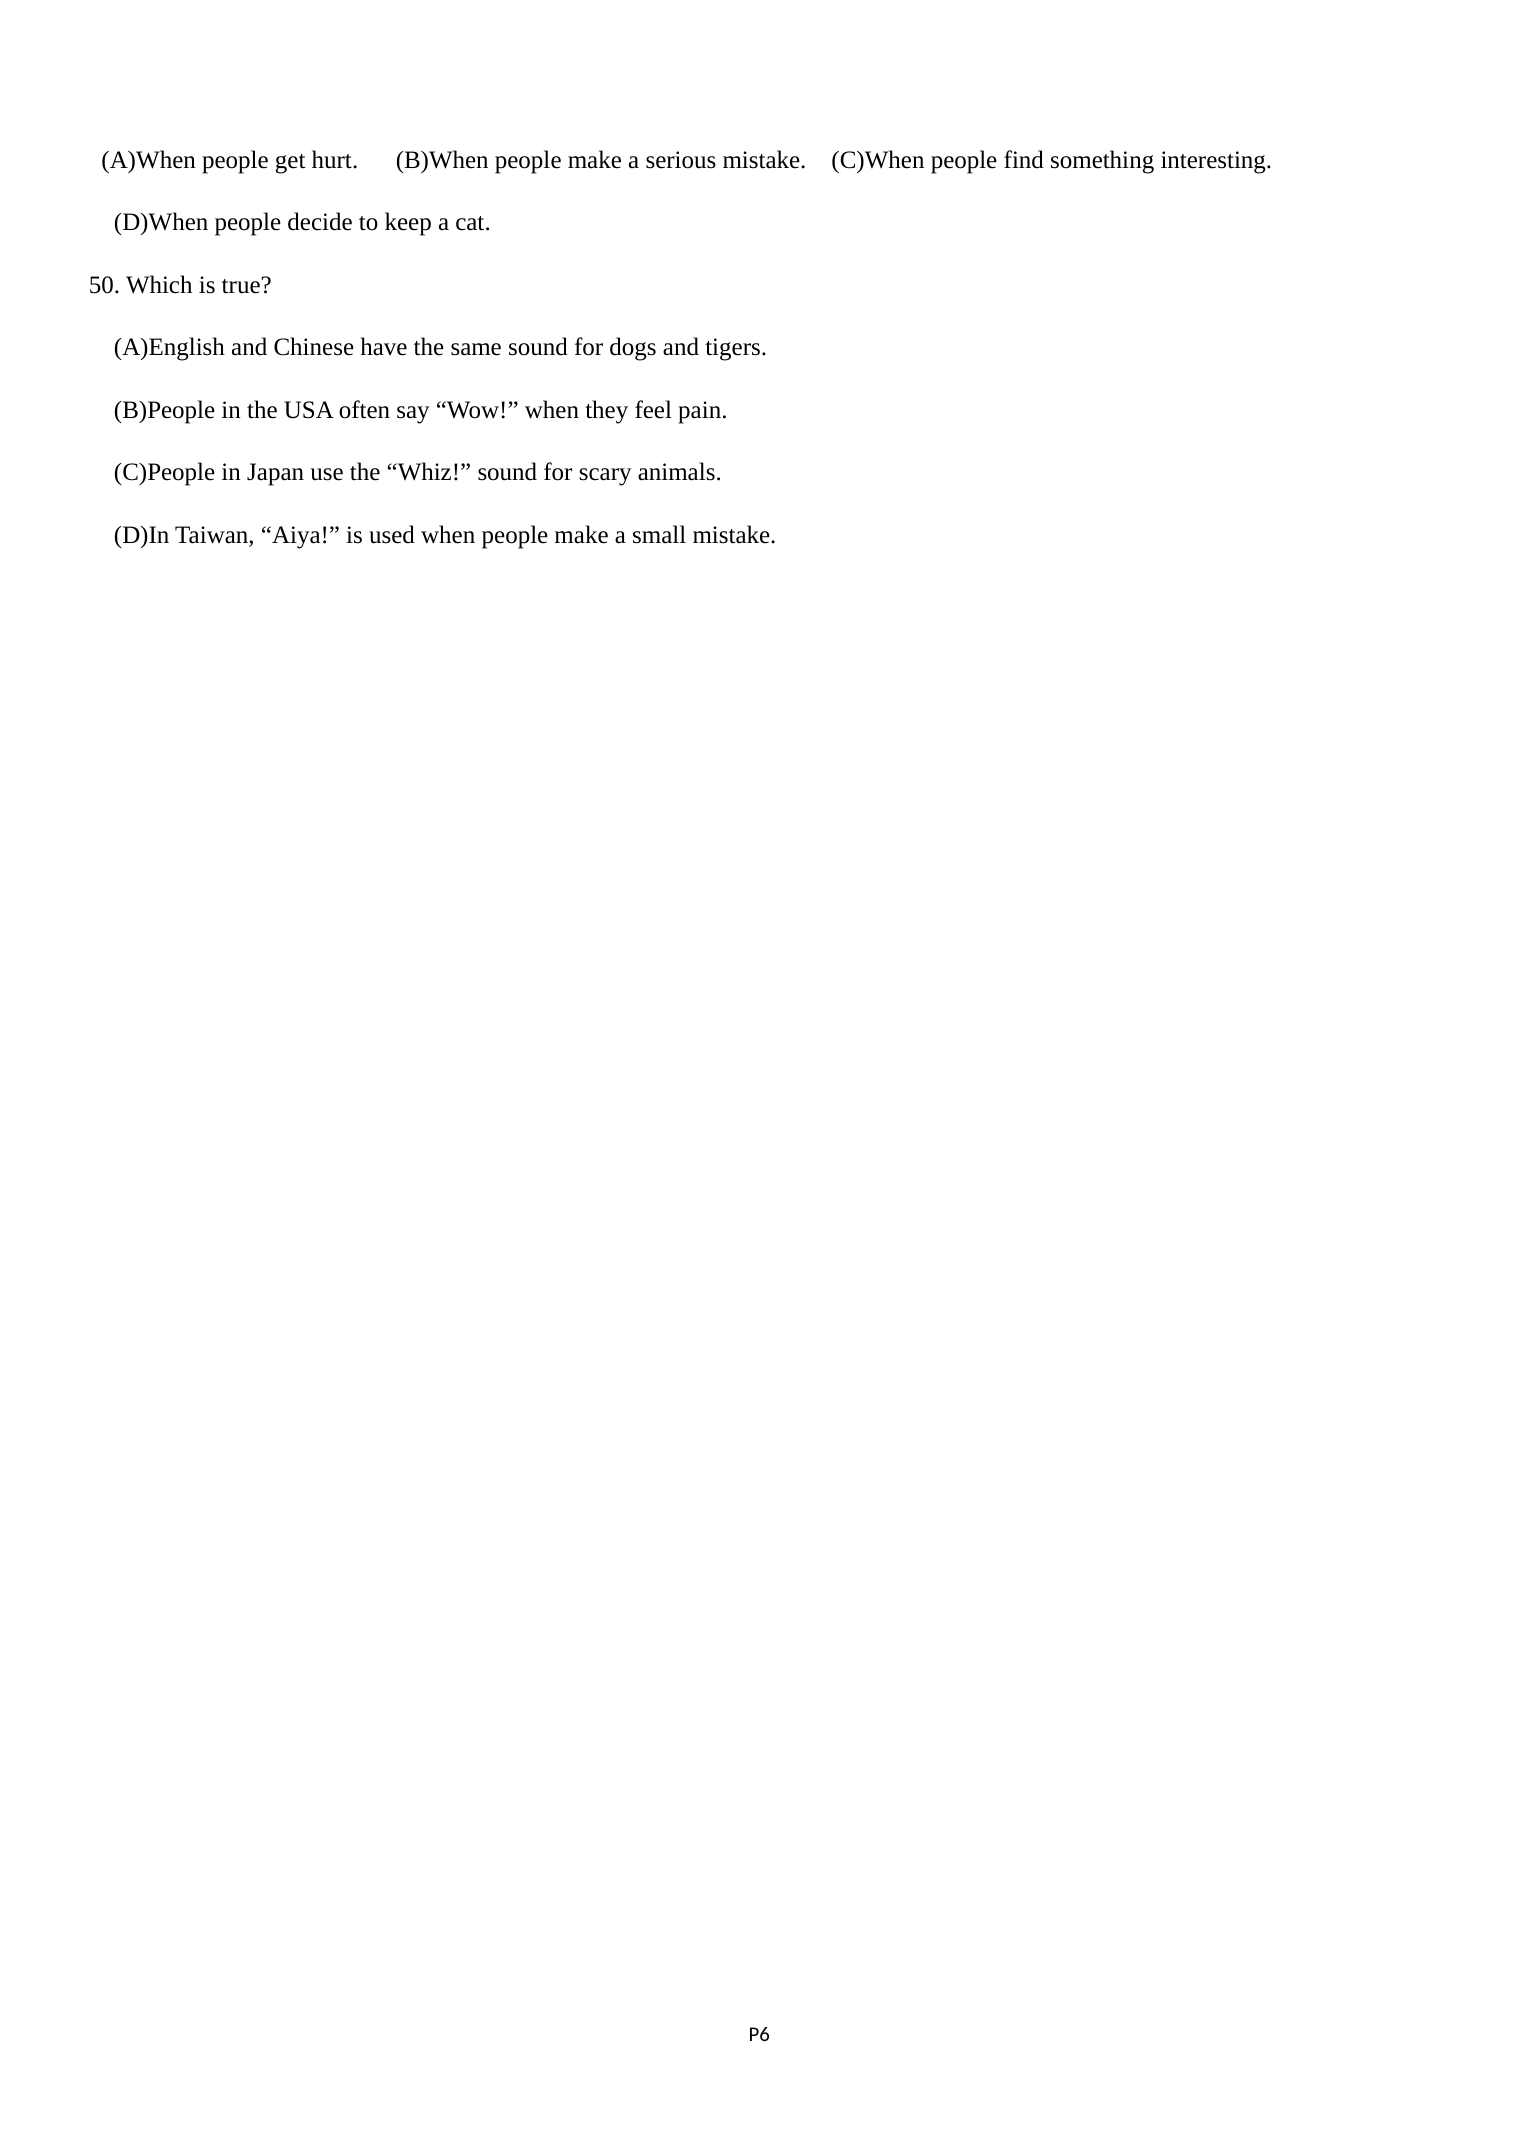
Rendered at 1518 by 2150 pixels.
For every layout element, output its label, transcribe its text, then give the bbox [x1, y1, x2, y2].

text 50. Which is true? [89, 242, 1429, 305]
text (B)People in the USA often say “Wow!” when they feel pain. [89, 367, 1429, 430]
text (C)People in Japan use the “Whiz!” sound for scary animals. [89, 430, 1429, 492]
text (A)When people get hurt. (B)When people make a serious mistake. (C)When people find something interesting. [89, 117, 1429, 180]
text (A)English and Chinese have the same sound for dogs and tigers. [89, 305, 1429, 367]
text (D)When people decide to keep a cat. [89, 180, 1429, 242]
text (D)In Taiwan, “Aiya!” is used when people make a small mistake. [89, 492, 1429, 555]
